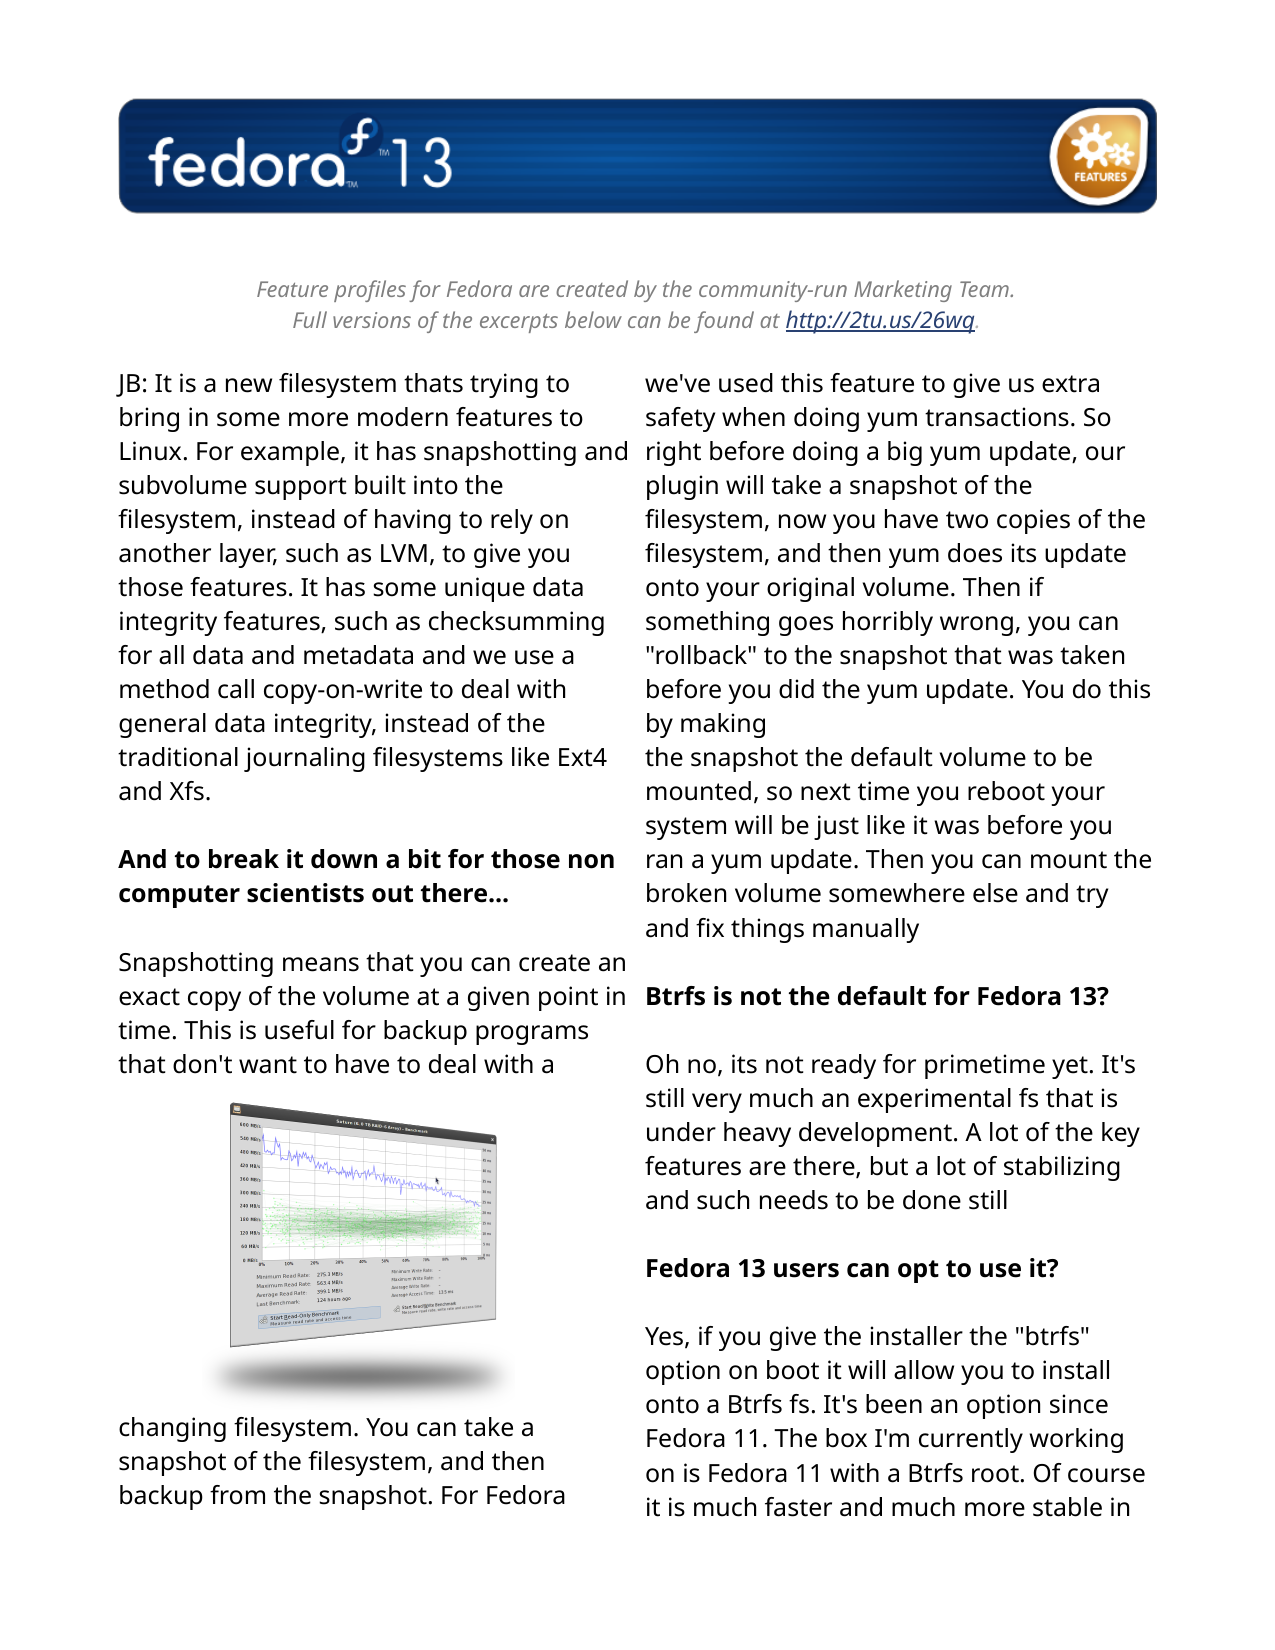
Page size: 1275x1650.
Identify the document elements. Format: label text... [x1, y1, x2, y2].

text Btrfs is not the default for Fedora 13? [645, 978, 1157, 1012]
picture [118, 86, 1157, 230]
picture [201, 1095, 515, 1410]
text we've used this feature to give us extra safety when doing yum transactions. So right before doing a big yum update, our plugin will take a snapshot of the filesystem, now you have two copies of the filesystem, and then yum does its update onto your original volume. Then if something goes horribly wrong, you can "rollback" to the snapshot that was taken before you did the yum update. You do this by making [645, 365, 1157, 740]
text Oh no, its not ready for primetime yet. It's still very much an experimental fs that is under heavy development. A lot of the key features are there, but a lot of stabilizing and such needs to be done still [645, 1046, 1157, 1217]
text JB: It is a new filesystem thats trying to bring in some more modern features to Linux. For example, it has snapshotting and subvolume support built into the filesystem, instead of having to rely on another layer, such as LVM, to give you those features. It has some unique data integrity features, such as checksumming for all data and metadata and we use a method call copy-on-write to deal with general data integrity, instead of the traditional journaling filesystems like Ext4 and Xfs. [118, 365, 630, 808]
text Yes, if you give the installer the "btrfs" option on boot it will allow you to install onto a Btrfs fs. It's been an option since Fedora 11. The box I'm currently working on is Fedora 11 with a Btrfs root. Of course it is much faster and much more stable in [645, 1319, 1157, 1523]
text the snapshot the default volume to be mounted, so next time you reboot your system will be just like it was before you ran a yum update. Then you can mount the broken volume somewhere else and try and fix things manually [645, 740, 1157, 944]
text Snapshotting means that you can create an exact copy of the volume at a given point in time. This is useful for backup programs that don't want to have to deal with a changing filesystem. You can take a snapshot of the filesystem, and then backup from the snapshot. For Fedora [118, 944, 630, 1511]
text And to break it down a bit for those non computer scientists out there... [118, 842, 630, 910]
text Fedora 13 users can opt to use it? [645, 1251, 1157, 1285]
